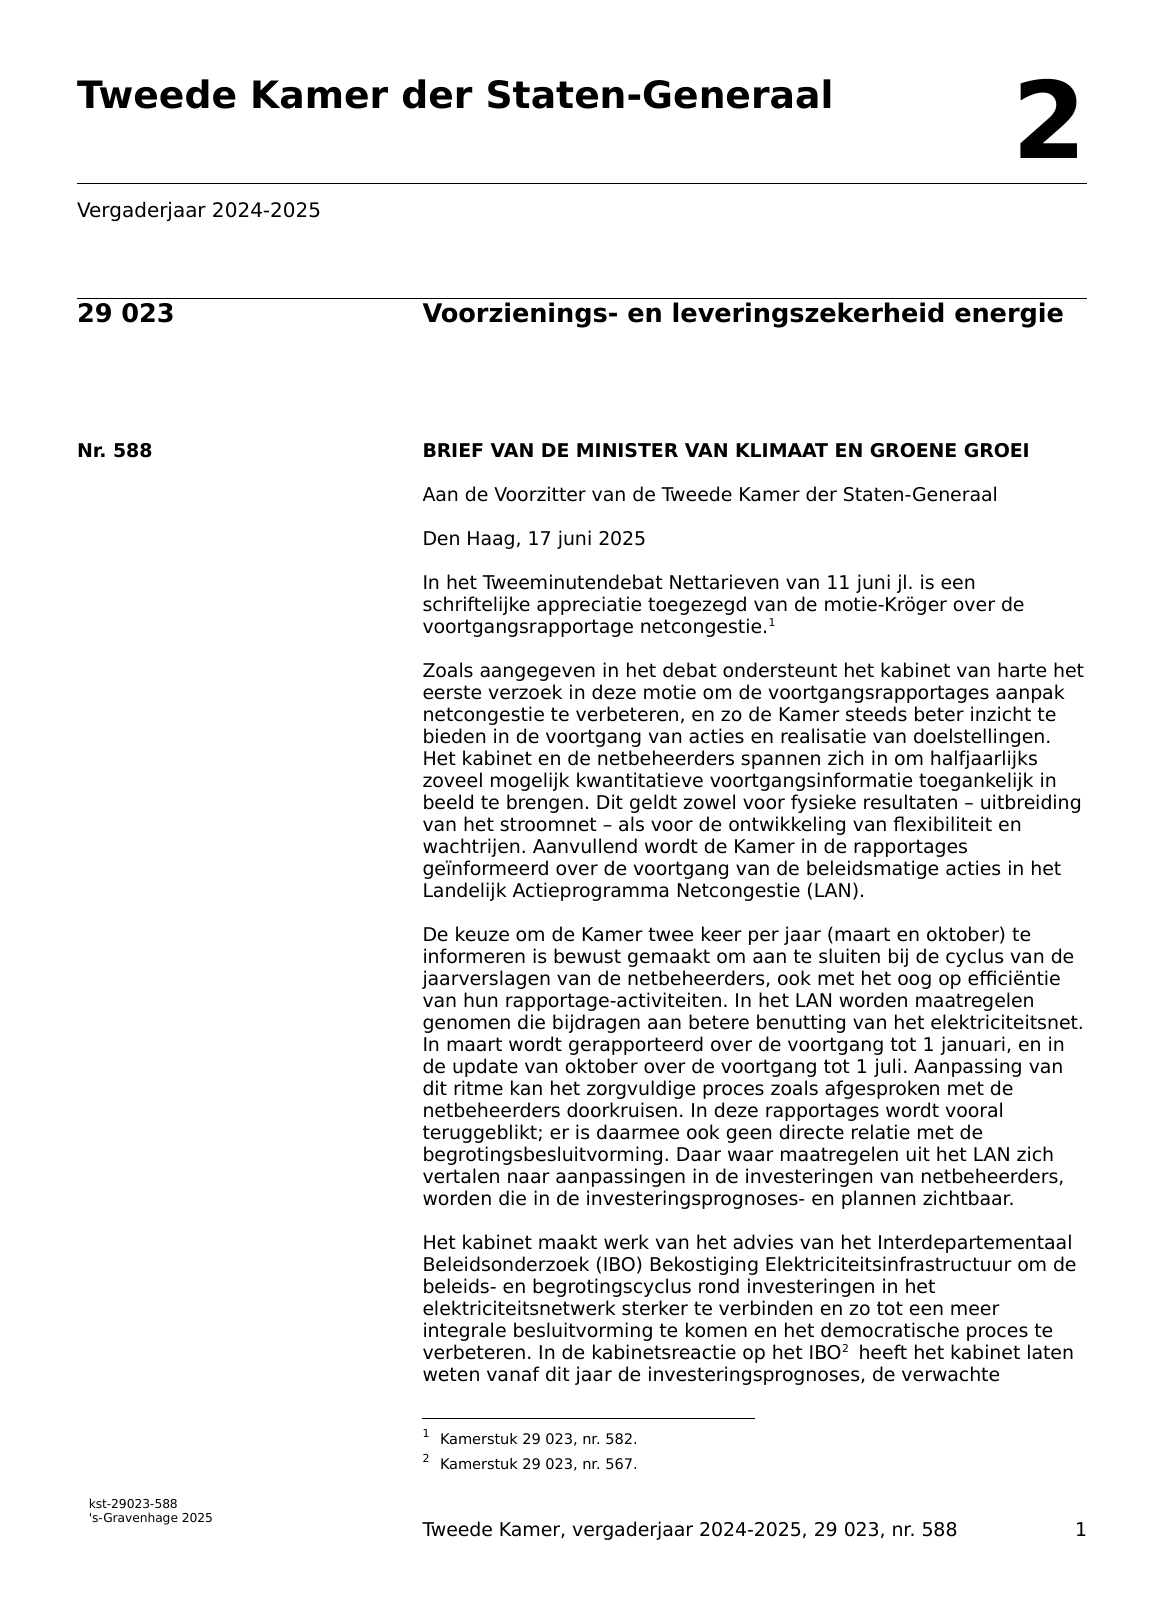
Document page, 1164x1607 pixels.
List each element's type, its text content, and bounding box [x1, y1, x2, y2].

text Den Haag, 17 juni 2025 [422, 528, 1087, 550]
text In het Tweeminutendebat Nettarieven van 11 juni jl. is een schriftelijke appreciatie toegezegd van de motie-Kröger over de voortgangsrapportage netcongestie. [422, 572, 1087, 638]
text Zoals aangegeven in het debat ondersteunt het kabinet van harte het eerste verzoek in deze motie om de voortgangsrapportages aanpak netcongestie te verbeteren, en zo de Kamer steeds beter inzicht te bieden in de voortgang van acties en realisatie van doelstellingen. Het kabinet en de netbeheerders spannen zich in om halfjaarlijks zoveel mogelijk kwantitatieve voortgangsinformatie toegankelijk in beeld te brengen. Dit geldt zowel voor fysieke resultaten – uitbreiding van het stroomnet – als voor de ontwikkeling van flexibiliteit en wachtrijen. Aanvullend wordt de Kamer in de rapportages geïnformeerd over de voortgang van de beleidsmatige acties in het Landelijk Actieprogramma Netcongestie (LAN). [422, 660, 1087, 902]
subtitle 29 023 Voorzienings- en leveringszekerheid energie [77, 299, 1087, 329]
text 's-Gravenhage 2025 [88, 1511, 323, 1525]
table_header 2 [886, 59, 1087, 183]
text kst-29023-588 [88, 1497, 323, 1511]
table_cell Vergaderjaar 2024-2025 [77, 184, 1087, 298]
text Aan de Voorzitter van de Tweede Kamer der Staten-Generaal [422, 484, 1087, 506]
text Kamerstuk 29 023, nr. 567. [422, 1452, 1087, 1474]
table_header Tweede Kamer der Staten-Generaal [77, 59, 886, 183]
subtitle Nr. 588 BRIEF VAN DE MINISTER VAN KLIMAAT EN GROENE GROEI [77, 440, 1087, 462]
text Het kabinet maakt werk van het advies van het Interdepartementaal Beleidsonderzoek (IBO) Bekostiging Elektriciteitsinfrastructuur om de beleids- en begrotingscyclus rond investeringen in het elektriciteitsnetwerk sterker te verbinden en zo tot een meer integrale besluitvorming te komen en het democratische proces te verbeteren. In de kabinetsreactie op het IBO heeft het kabinet laten weten vanaf dit jaar de investeringsprognoses, de verwachte [422, 1232, 1087, 1386]
text De keuze om de Kamer twee keer per jaar (maart en oktober) te informeren is bewust gemaakt om aan te sluiten bij de cyclus van de jaarverslagen van de netbeheerders, ook met het oog op efficiëntie van hun rapportage-activiteiten. In het LAN worden maatregelen genomen die bijdragen aan betere benutting van het elektriciteitsnet. In maart wordt gerapporteerd over de voortgang tot 1 januari, en in de update van oktober over de voortgang tot 1 juli. Aanpassing van dit ritme kan het zorgvuldige proces zoals afgesproken met de netbeheerders doorkruisen. In deze rapportages wordt vooral teruggeblikt; er is daarmee ook geen directe relatie met de begrotingsbesluitvorming. Daar waar maatregelen uit het LAN zich vertalen naar aanpassingen in de investeringen van netbeheerders, worden die in de investeringsprognoses- en plannen zichtbaar. [422, 924, 1087, 1210]
text Kamerstuk 29 023, nr. 582. [422, 1427, 1087, 1449]
